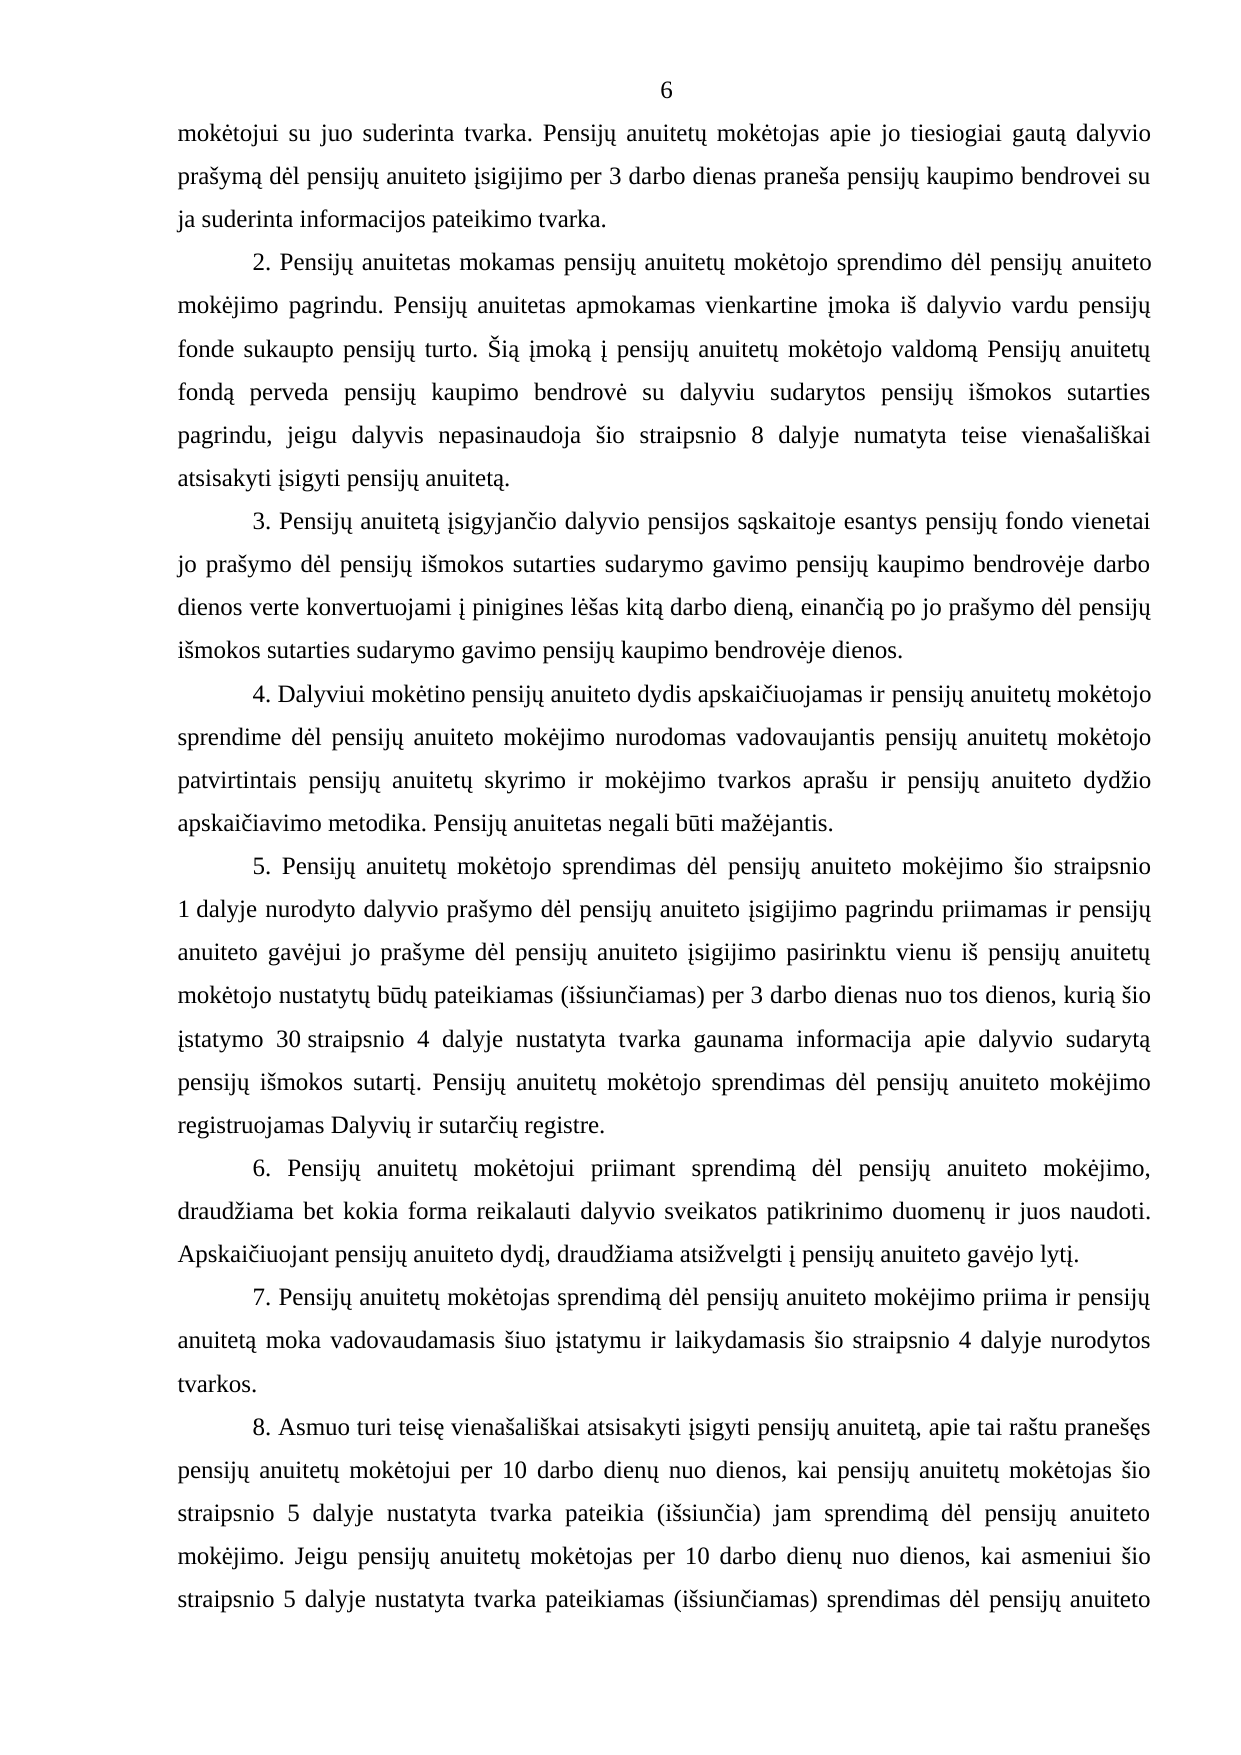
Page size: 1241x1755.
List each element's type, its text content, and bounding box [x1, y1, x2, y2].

text 2. Pensijų anuitetas mokamas pensijų anuitetų mokėtojo sprendimo dėl pensijų anuiteto mokėjimo pagrindu. Pensijų anuitetas apmokamas vienkartine įmoka iš dalyvio vardu pensijų fonde sukaupto pensijų turto. Šią įmoką į pensijų anuitetų mokėtojo valdomą Pensijų anuitetų fondą perveda pensijų kaupimo bendrovė su dalyviu sudarytos pensijų išmokos sutarties pagrindu, jeigu dalyvis nepasinaudoja šio straipsnio 8 dalyje numatyta teise vienašališkai atsisakyti įsigyti pensijų anuitetą. [177, 247, 1152, 492]
text 7. Pensijų anuitetų mokėtojas sprendimą dėl pensijų anuiteto mokėjimo priima ir pensijų anuitetą moka vadovaudamasis šiuo įstatymu ir laikydamasis šio straipsnio 4 dalyje nurodytos tvarkos. [177, 1282, 1152, 1397]
text 6. Pensijų anuitetų mokėtojui priimant sprendimą dėl pensijų anuiteto mokėjimo, draudžiama bet kokia forma reikalauti dalyvio sveikatos patikrinimo duomenų ir juos naudoti. Apskaičiuojant pensijų anuiteto dydį, draudžiama atsižvelgti į pensijų anuiteto gavėjo lytį. [177, 1153, 1152, 1268]
text 5. Pensijų anuitetų mokėtojo sprendimas dėl pensijų anuiteto mokėjimo šio straipsnio 1 dalyje nurodyto dalyvio prašymo dėl pensijų anuiteto įsigijimo pagrindu priimamas ir pensijų anuiteto gavėjui jo prašyme dėl pensijų anuiteto įsigijimo pasirinktu vienu iš pensijų anuitetų mokėtojo nustatytų būdų pateikiamas (išsiunčiamas) per 3 darbo dienas nuo tos dienos, kurią šio įstatymo 30 straipsnio 4 dalyje nustatyta tvarka gaunama informacija apie dalyvio sudarytą pensijų išmokos sutartį. Pensijų anuitetų mokėtojo sprendimas dėl pensijų anuiteto mokėjimo registruojamas Dalyvių ir sutarčių registre. [177, 851, 1152, 1139]
text 4. Dalyviui mokėtino pensijų anuiteto dydis apskaičiuojamas ir pensijų anuitetų mokėtojo sprendime dėl pensijų anuiteto mokėjimo nurodomas vadovaujantis pensijų anuitetų mokėtojo patvirtintais pensijų anuitetų skyrimo ir mokėjimo tvarkos aprašu ir pensijų anuiteto dydžio apskaičiavimo metodika. Pensijų anuitetas negali būti mažėjantis. [177, 679, 1152, 837]
text 3. Pensijų anuitetą įsigyjančio dalyvio pensijos sąskaitoje esantys pensijų fondo vienetai jo prašymo dėl pensijų išmokos sutarties sudarymo gavimo pensijų kaupimo bendrovėje darbo dienos verte konvertuojami į pinigines lėšas kitą darbo dieną, einančią po jo prašymo dėl pensijų išmokos sutarties sudarymo gavimo pensijų kaupimo bendrovėje dienos. [177, 506, 1152, 664]
text 8. Asmuo turi teisę vienašališkai atsisakyti įsigyti pensijų anuitetą, apie tai raštu pranešęs pensijų anuitetų mokėtojui per 10 darbo dienų nuo dienos, kai pensijų anuitetų mokėtojas šio straipsnio 5 dalyje nustatyta tvarka pateikia (išsiunčia) jam sprendimą dėl pensijų anuiteto mokėjimo. Jeigu pensijų anuitetų mokėtojas per 10 darbo dienų nuo dienos, kai asmeniui šio straipsnio 5 dalyje nustatyta tvarka pateikiamas (išsiunčiamas) sprendimas dėl pensijų anuiteto [177, 1412, 1152, 1613]
text mokėtojui su juo suderinta tvarka. Pensijų anuitetų mokėtojas apie jo tiesiogiai gautą dalyvio prašymą dėl pensijų anuiteto įsigijimo per 3 darbo dienas praneša pensijų kaupimo bendrovei su ja suderinta informacijos pateikimo tvarka. [177, 118, 1152, 233]
